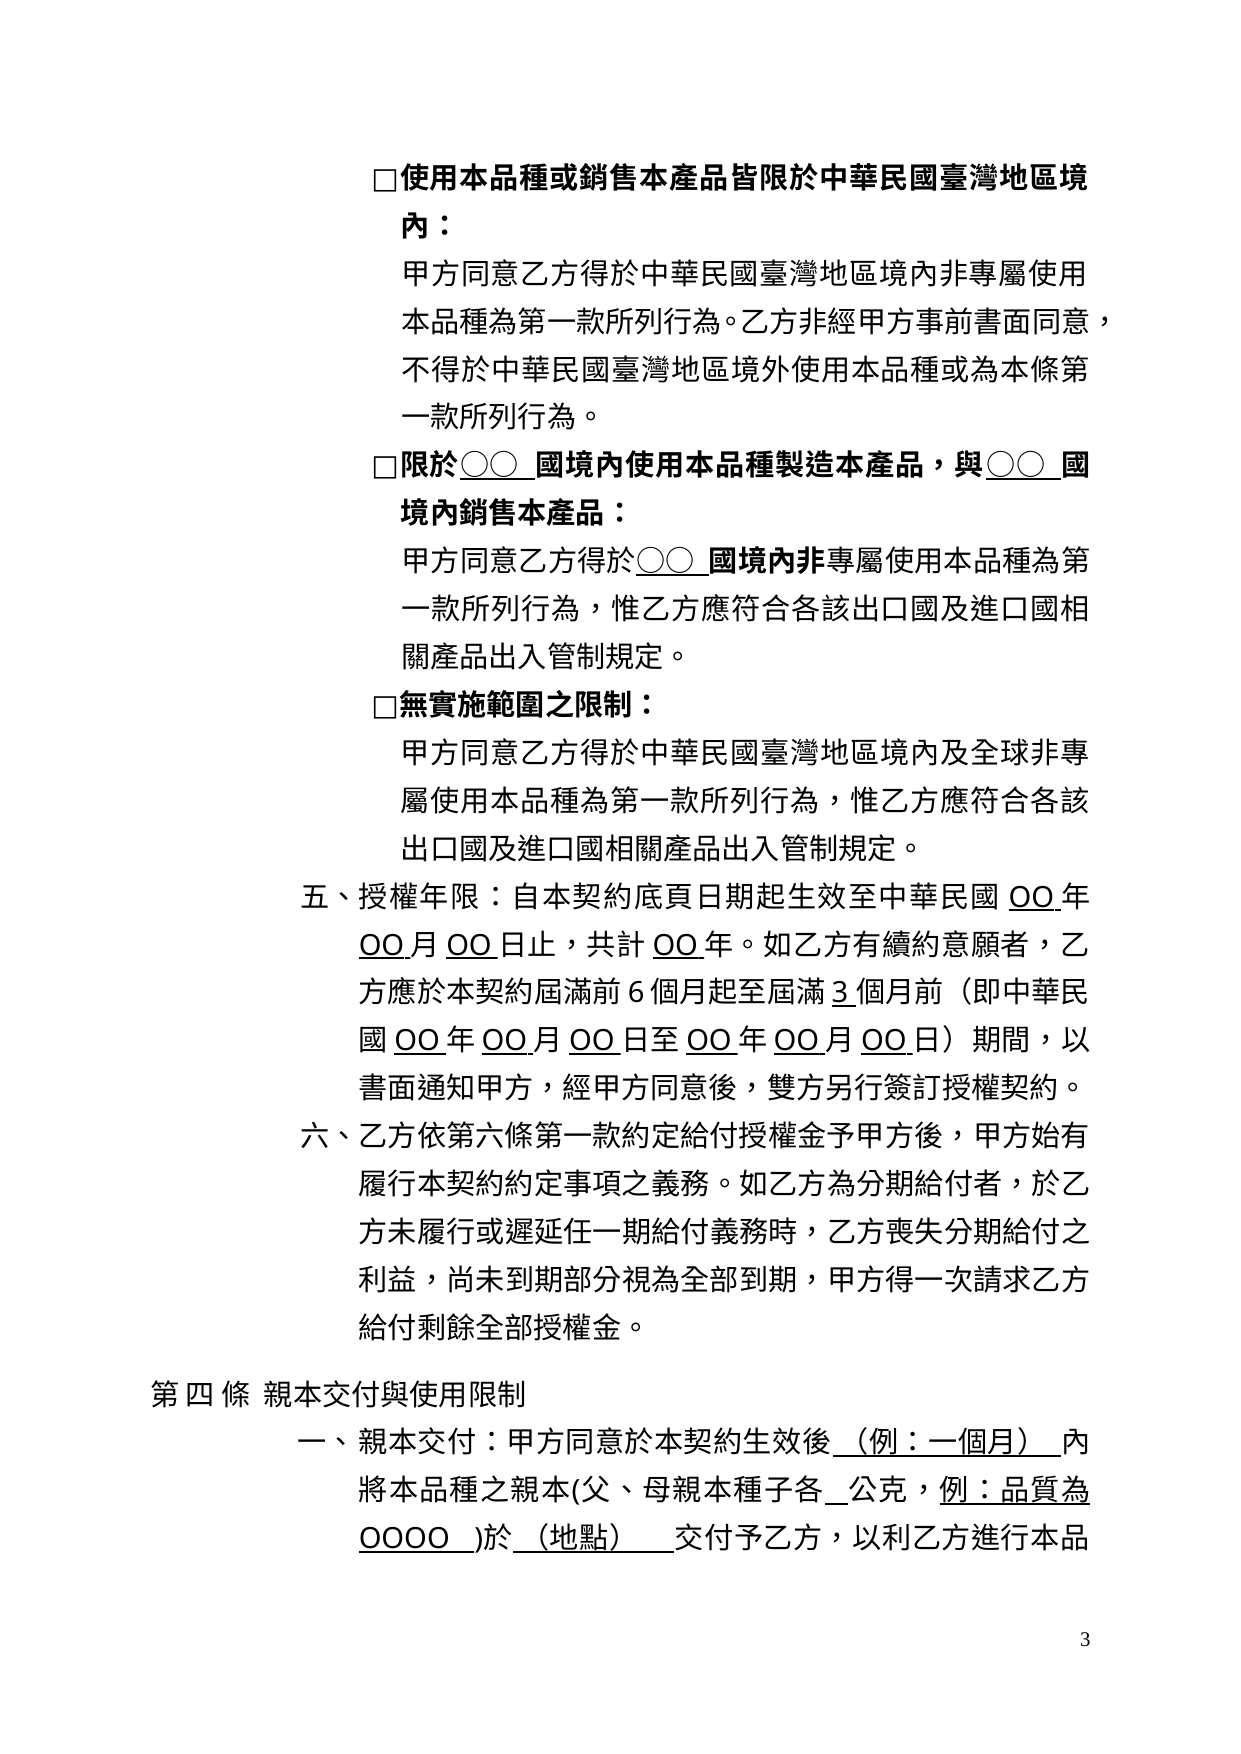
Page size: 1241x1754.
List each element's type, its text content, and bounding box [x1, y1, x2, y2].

text □限於○○ 國境內使用本品種製造本產品，與○○ 國境內銷售本產品： [371, 437, 1090, 533]
text 甲方同意乙方得於○○ 國境內非專屬使用本品種為第一款所列行為，惟乙方應符合各該出口國及進口國相關產品出入管制規定。 [401, 533, 1090, 677]
list 親本交付：甲方同意於本契約生效後 （例：一個月） 內將本品種之親本(父、母親本種子各 公克，例：品質為OOOO )於 （地點） 交付予乙方，以利乙方進行本品 [297, 1414, 1090, 1558]
text □無實施範圍之限制： 甲方同意乙方得於中華民國臺灣地區境內及全球非專屬使用本品種為第一款所列行為，惟乙方應符合各該出口國及進口國相關產品出入管制規定。 [371, 677, 1090, 869]
subtitle 第 四 條 親本交付與使用限制 [150, 1367, 1090, 1414]
list 乙方依第六條第一款約定給付授權金予甲方後，甲方始有履行本契約約定事項之義務。如乙方為分期給付者，於乙方未履行或遲延任一期給付義務時，乙方喪失分期給付之利益，尚未到期部分視為全部到期，甲方得一次請求乙方給付剩餘全部授權金。 [300, 1108, 1090, 1348]
text □使用本品種或銷售本產品皆限於中華民國臺灣地區境內： [371, 150, 1090, 246]
text 甲方同意乙方得於中華民國臺灣地區境內非專屬使用本品種為第一款所列行為。乙方非經甲方事前書面同意，不得於中華民國臺灣地區境外使用本品種或為本條第一款所列行為。 [401, 246, 1090, 437]
list 授權年限：自本契約底頁日期起生效至中華民國OO年OO月OO日止，共計OO年。如乙方有續約意願者，乙方應於本契約屆滿前6個月起至屆滿3 個月前（即中華民國OO年OO月OO日至OO年OO月OO日）期間，以書面通知甲方，經甲方同意後，雙方另行簽訂授權契約。 [300, 869, 1090, 1108]
